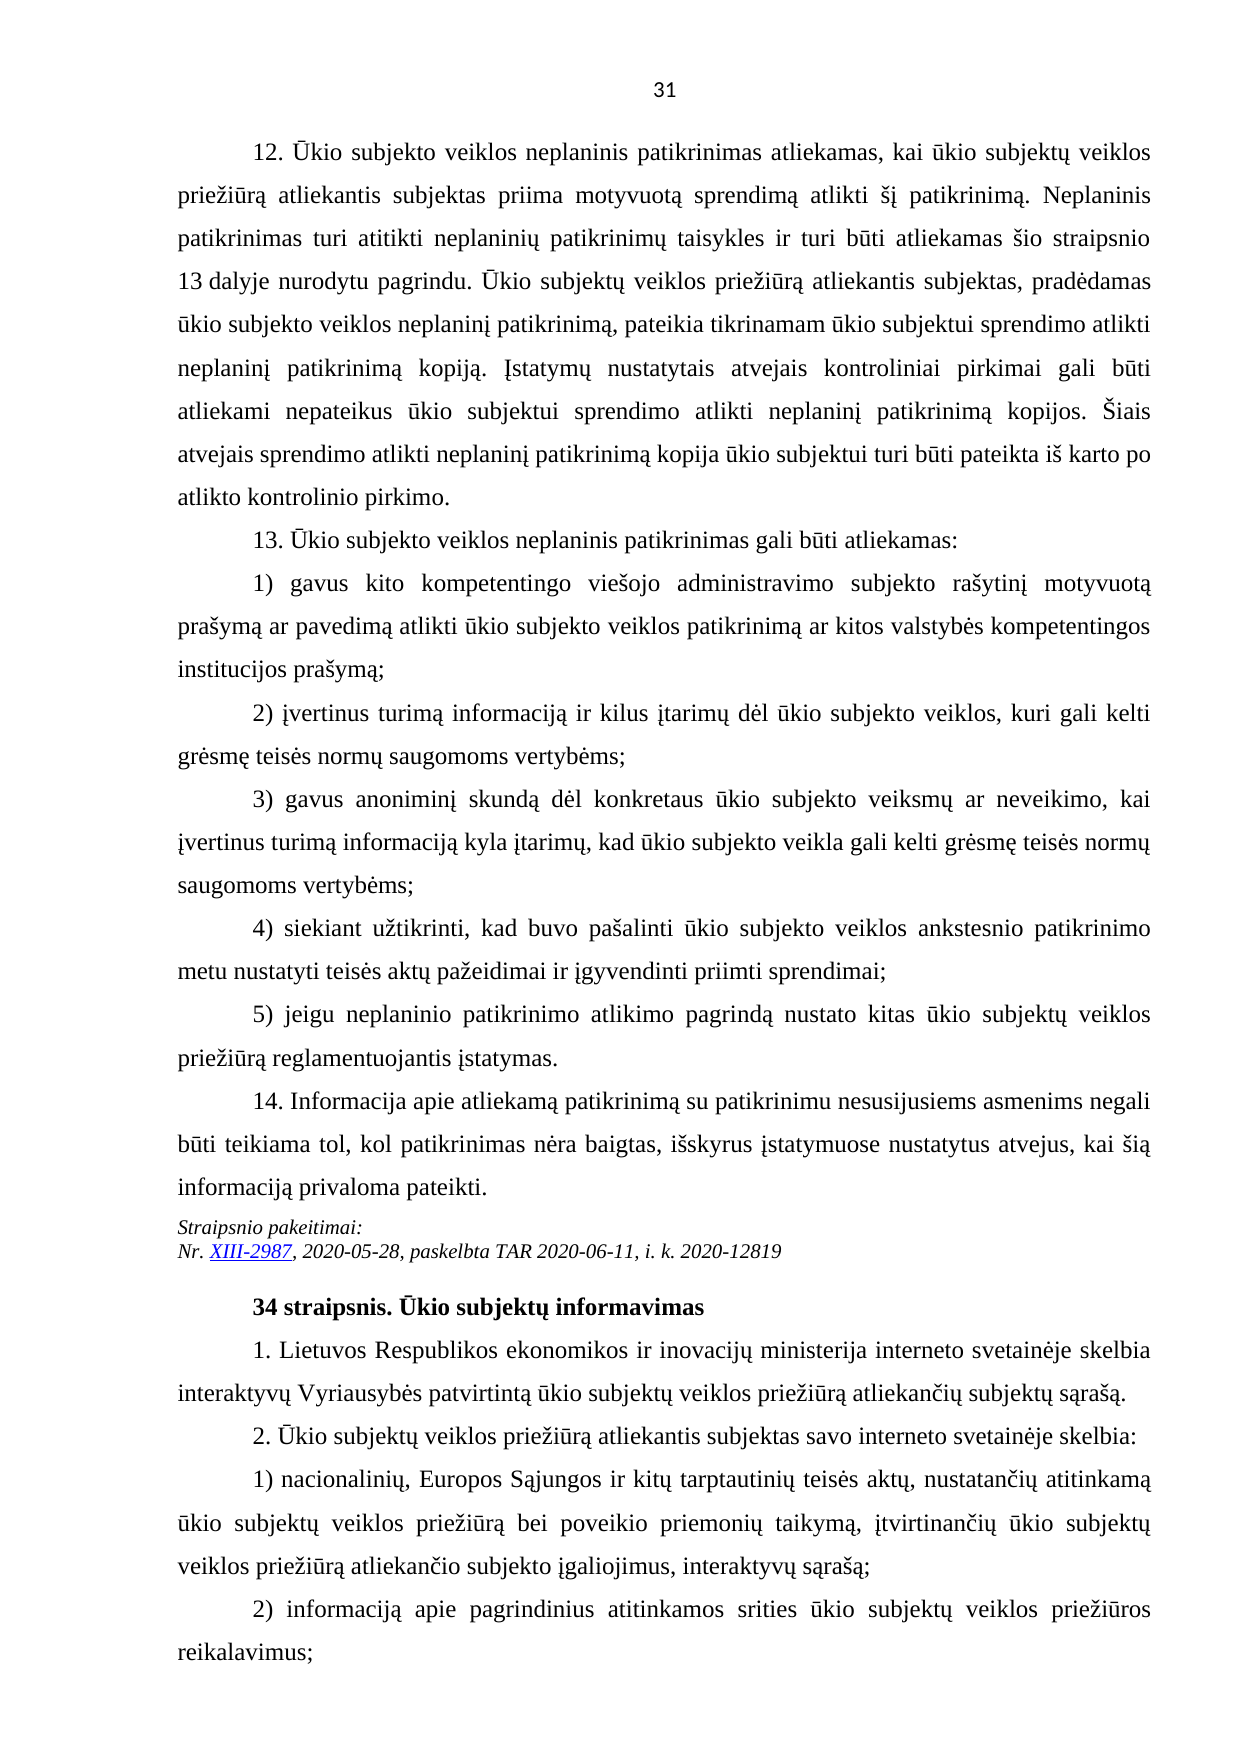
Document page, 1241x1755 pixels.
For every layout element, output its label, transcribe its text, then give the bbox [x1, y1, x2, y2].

text 2. Ūkio subjektų veiklos priežiūrą atliekantis subjektas savo interneto svetainėje skelbia: [177, 1421, 1152, 1450]
text 4) siekiant užtikrinti, kad buvo pašalinti ūkio subjekto veiklos ankstesnio patikrinimo metu nustatyti teisės aktų pažeidimai ir įgyvendinti priimti sprendimai; [177, 913, 1152, 985]
text 3) gavus anoniminį skundą dėl konkretaus ūkio subjekto veiksmų ar neveikimo, kai įvertinus turimą informaciją kyla įtarimų, kad ūkio subjekto veikla gali kelti grėsmę teisės normų saugomoms vertybėms; [177, 784, 1152, 899]
text 13. Ūkio subjekto veiklos neplaninis patikrinimas gali būti atliekamas: [177, 525, 1152, 554]
text Nr. XIII-2987, 2020-05-28, paskelbta TAR 2020-06-11, i. k. 2020-12819 [177, 1239, 1152, 1263]
text 1) nacionalinių, Europos Sąjungos ir kitų tarptautinių teisės aktų, nustatančių atitinkamą ūkio subjektų veiklos priežiūrą bei poveikio priemonių taikymą, įtvirtinančių ūkio subjektų veiklos priežiūrą atliekančio subjekto įgaliojimus, interaktyvų sąrašą; [177, 1464, 1152, 1579]
text 1. Lietuvos Respublikos ekonomikos ir inovacijų ministerija interneto svetainėje skelbia interaktyvų Vyriausybės patvirtintą ūkio subjektų veiklos priežiūrą atliekančių subjektų sąrašą. [177, 1335, 1152, 1407]
text 12. Ūkio subjekto veiklos neplaninis patikrinimas atliekamas, kai ūkio subjektų veiklos priežiūrą atliekantis subjektas priima motyvuotą sprendimą atlikti šį patikrinimą. Neplaninis patikrinimas turi atitikti neplaninių patikrinimų taisykles ir turi būti atliekamas šio straipsnio 13 dalyje nurodytu pagrindu. Ūkio subjektų veiklos priežiūrą atliekantis subjektas, pradėdamas ūkio subjekto veiklos neplaninį patikrinimą, pateikia tikrinamam ūkio subjektui sprendimo atlikti neplaninį patikrinimą kopiją. Įstatymų nustatytais atvejais kontroliniai pirkimai gali būti atliekami nepateikus ūkio subjektui sprendimo atlikti neplaninį patikrinimą kopijos. Šiais atvejais sprendimo atlikti neplaninį patikrinimą kopija ūkio subjektui turi būti pateikta iš karto po atlikto kontrolinio pirkimo. [177, 137, 1152, 511]
text 1) gavus kito kompetentingo viešojo administravimo subjekto rašytinį motyvuotą prašymą ar pavedimą atlikti ūkio subjekto veiklos patikrinimą ar kitos valstybės kompetentingos institucijos prašymą; [177, 568, 1152, 683]
text 34 straipsnis. Ūkio subjektų informavimas [177, 1292, 1152, 1321]
text 2) įvertinus turimą informaciją ir kilus įtarimų dėl ūkio subjekto veiklos, kuri gali kelti grėsmę teisės normų saugomoms vertybėms; [177, 698, 1152, 769]
text 5) jeigu neplaninio patikrinimo atlikimo pagrindą nustato kitas ūkio subjektų veiklos priežiūrą reglamentuojantis įstatymas. [177, 999, 1152, 1071]
text 2) informaciją apie pagrindinius atitinkamos srities ūkio subjektų veiklos priežiūros reikalavimus; [177, 1594, 1152, 1666]
text Straipsnio pakeitimai: [177, 1215, 1152, 1239]
text 14. Informacija apie atliekamą patikrinimą su patikrinimu nesusijusiems asmenims negali būti teikiama tol, kol patikrinimas nėra baigtas, išskyrus įstatymuose nustatytus atvejus, kai šią informaciją privaloma pateikti. [177, 1086, 1152, 1201]
